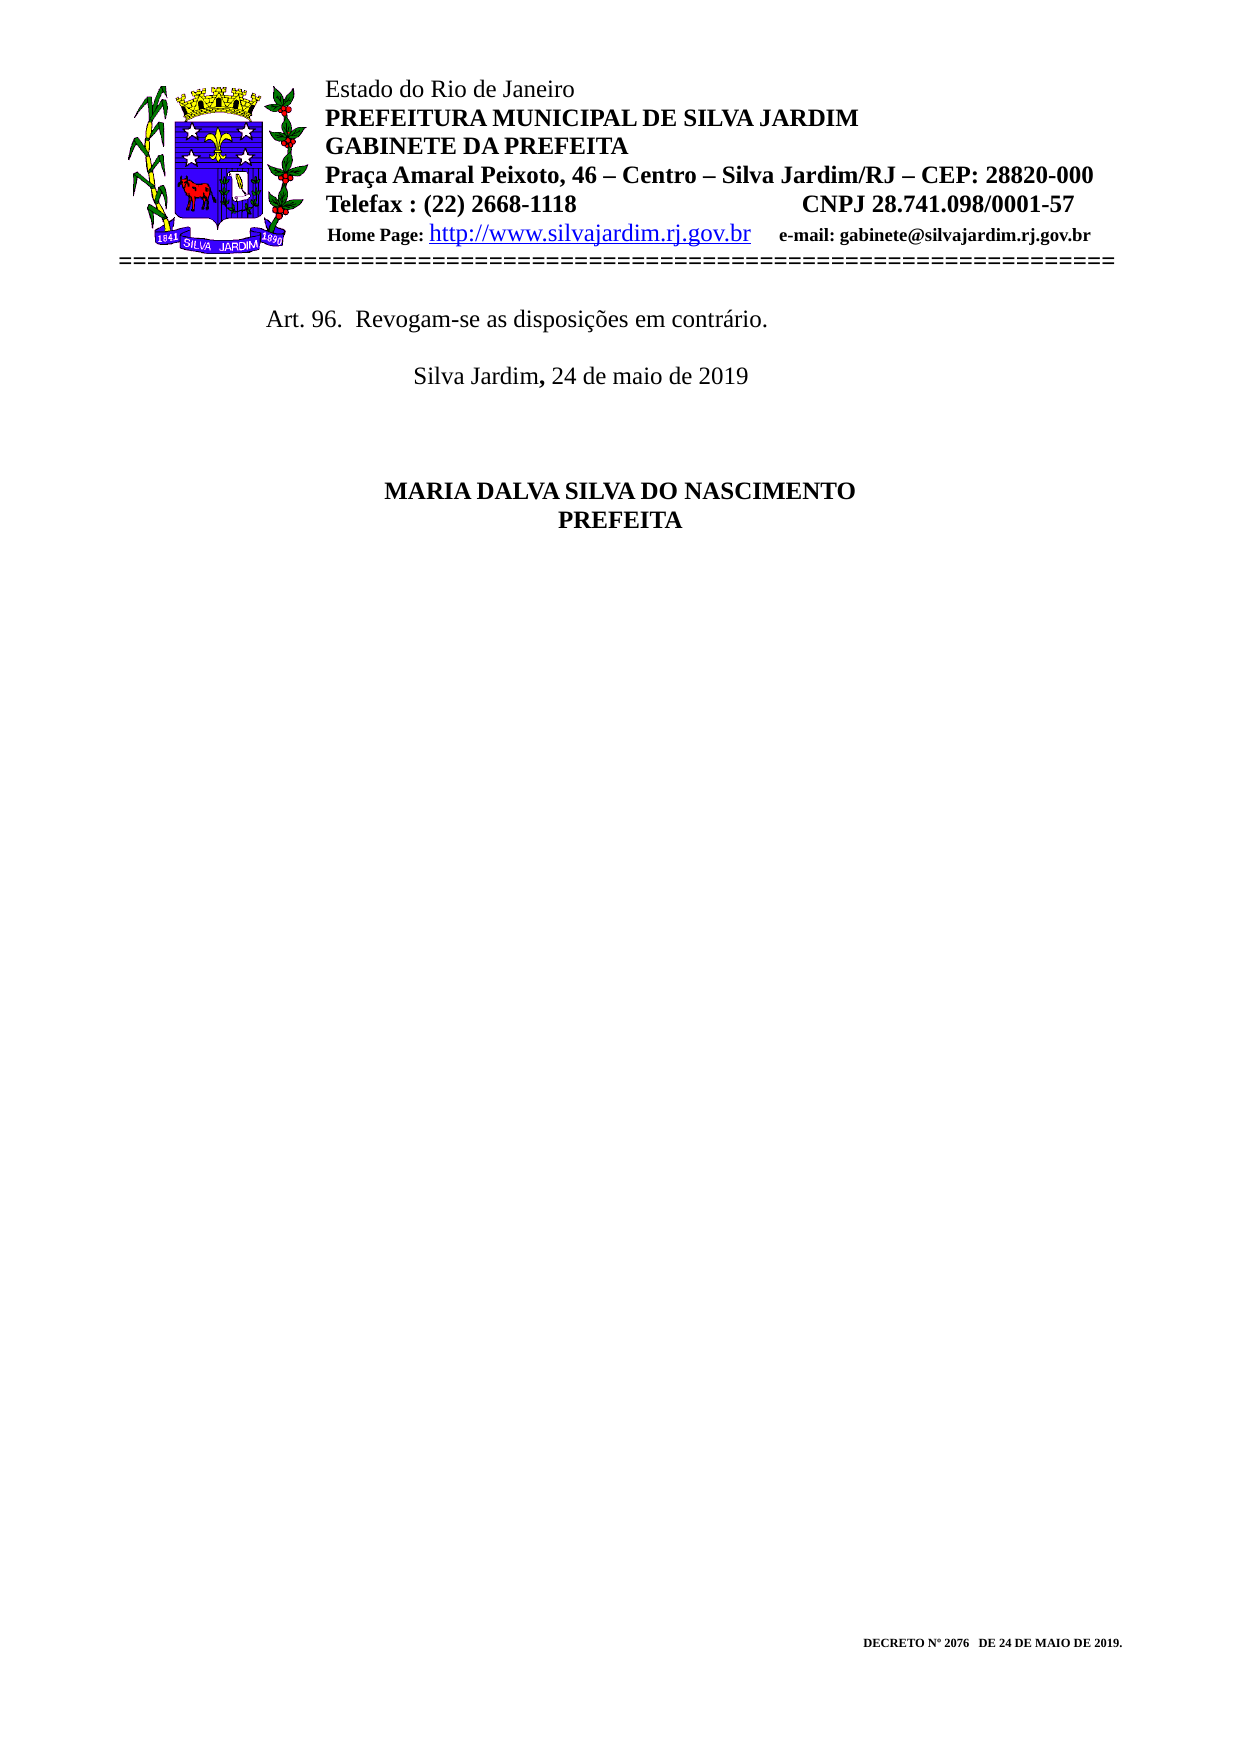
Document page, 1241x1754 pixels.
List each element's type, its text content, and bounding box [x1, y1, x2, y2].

text Art. 96. Revogam-se as disposições em contrário. [118, 304, 1122, 333]
text PREFEITA [118, 505, 1122, 534]
text MARIA DALVA SILVA DO NASCIMENTO [118, 476, 1122, 505]
text Silva Jardim, 24 de maio de 2019 [266, 361, 1122, 390]
